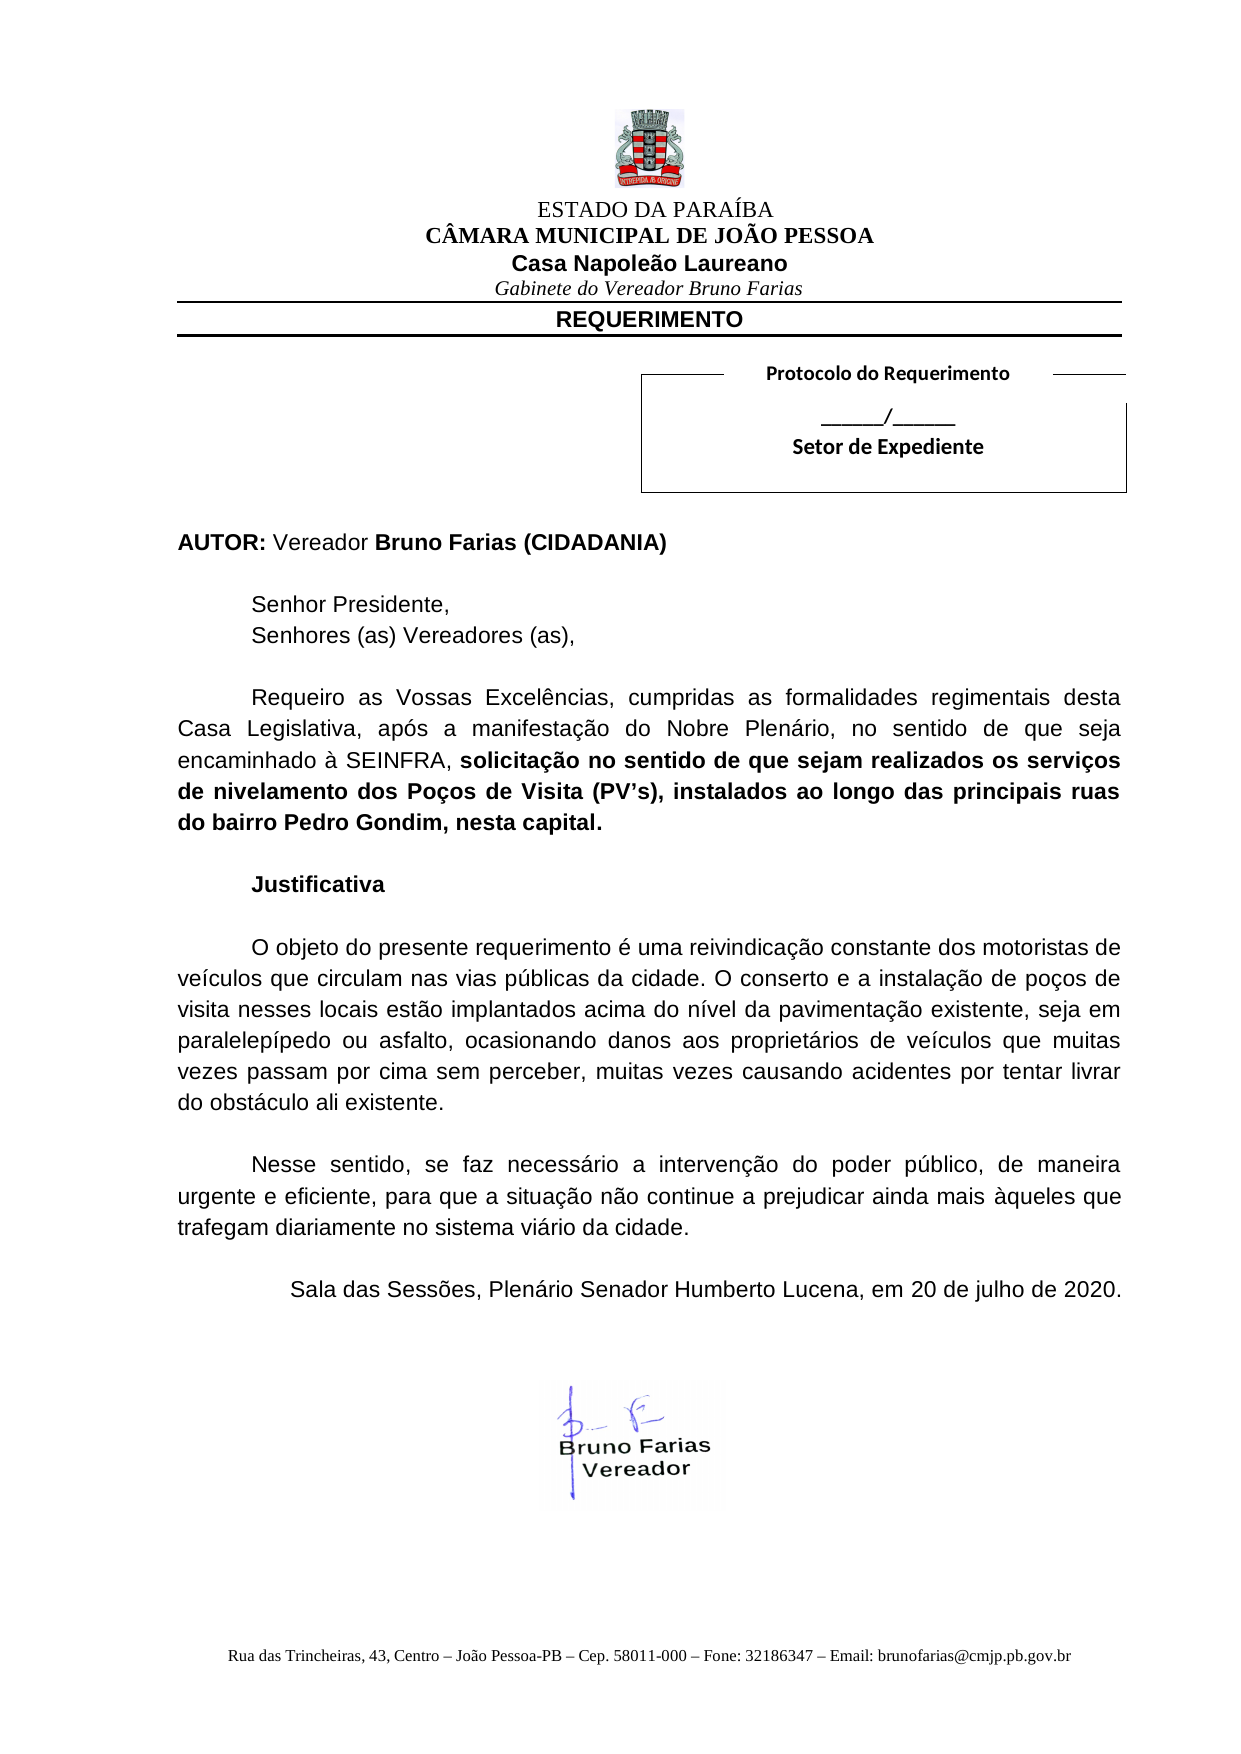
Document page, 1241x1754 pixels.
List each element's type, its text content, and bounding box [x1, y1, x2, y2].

table_cell ______/______ [724, 403, 1053, 432]
table_cell [642, 432, 723, 461]
text Nesse sentido, se faz necessário a intervenção do poder público, de maneira urgente e eficiente, para que a situação não continue a prejudicar ainda mais àqueles que trafegam diariamente no sistema viário da cidade. [177, 1151, 1122, 1240]
table_cell [642, 375, 723, 403]
table_cell [1053, 432, 1126, 461]
text Sala das Sessões, Plenário Senador Humberto Lucena, em 20 de julho de 2020. [177, 1275, 1122, 1302]
picture [538, 1380, 727, 1511]
text O objeto do presente requerimento é uma reivindicação constante dos motoristas de veículos que circulam nas vias públicas da cidade. O conserto e a instalação de poços de visita nesses locais estão implantados acima do nível da pavimentação existente, seja em paralelepípedo ou asfalto, ocasionando danos aos proprietários de veículos que muitas vezes passam por cima sem perceber, muitas vezes causando acidentes por tentar livrar do obstáculo ali existente. [177, 933, 1122, 1116]
text AUTOR: Vereador Bruno Farias (CIDADANIA) [177, 528, 1122, 555]
text REQUERIMENTO [177, 303, 1122, 334]
table_cell [724, 461, 1053, 492]
table_cell [1053, 461, 1126, 492]
table_header Protocolo do Requerimento [724, 343, 1053, 403]
text Senhor Presidente, [177, 590, 1122, 617]
table_cell [1053, 374, 1127, 403]
table_cell Setor de Expediente [724, 432, 1053, 461]
text Senhores (as) Vereadores (as), [177, 621, 1122, 648]
text Requeiro as Vossas Excelências, cumpridas as formalidades regimentais desta Casa Legislativa, após a manifestação do Nobre Plenário, no sentido de que seja encaminhado à SEINFRA, solicitação no sentido de que sejam realizados os serviços de nivelamento dos Poços de Visita (PV’s), instalados ao longo das principais ruas do bairro Pedro Gondim, nesta capital. [177, 684, 1122, 835]
table_cell [642, 403, 723, 432]
text Justificativa [177, 871, 1122, 898]
table_cell [1053, 403, 1126, 432]
table_cell [642, 461, 723, 492]
table_header [1053, 343, 1127, 374]
table_header [641, 343, 723, 374]
